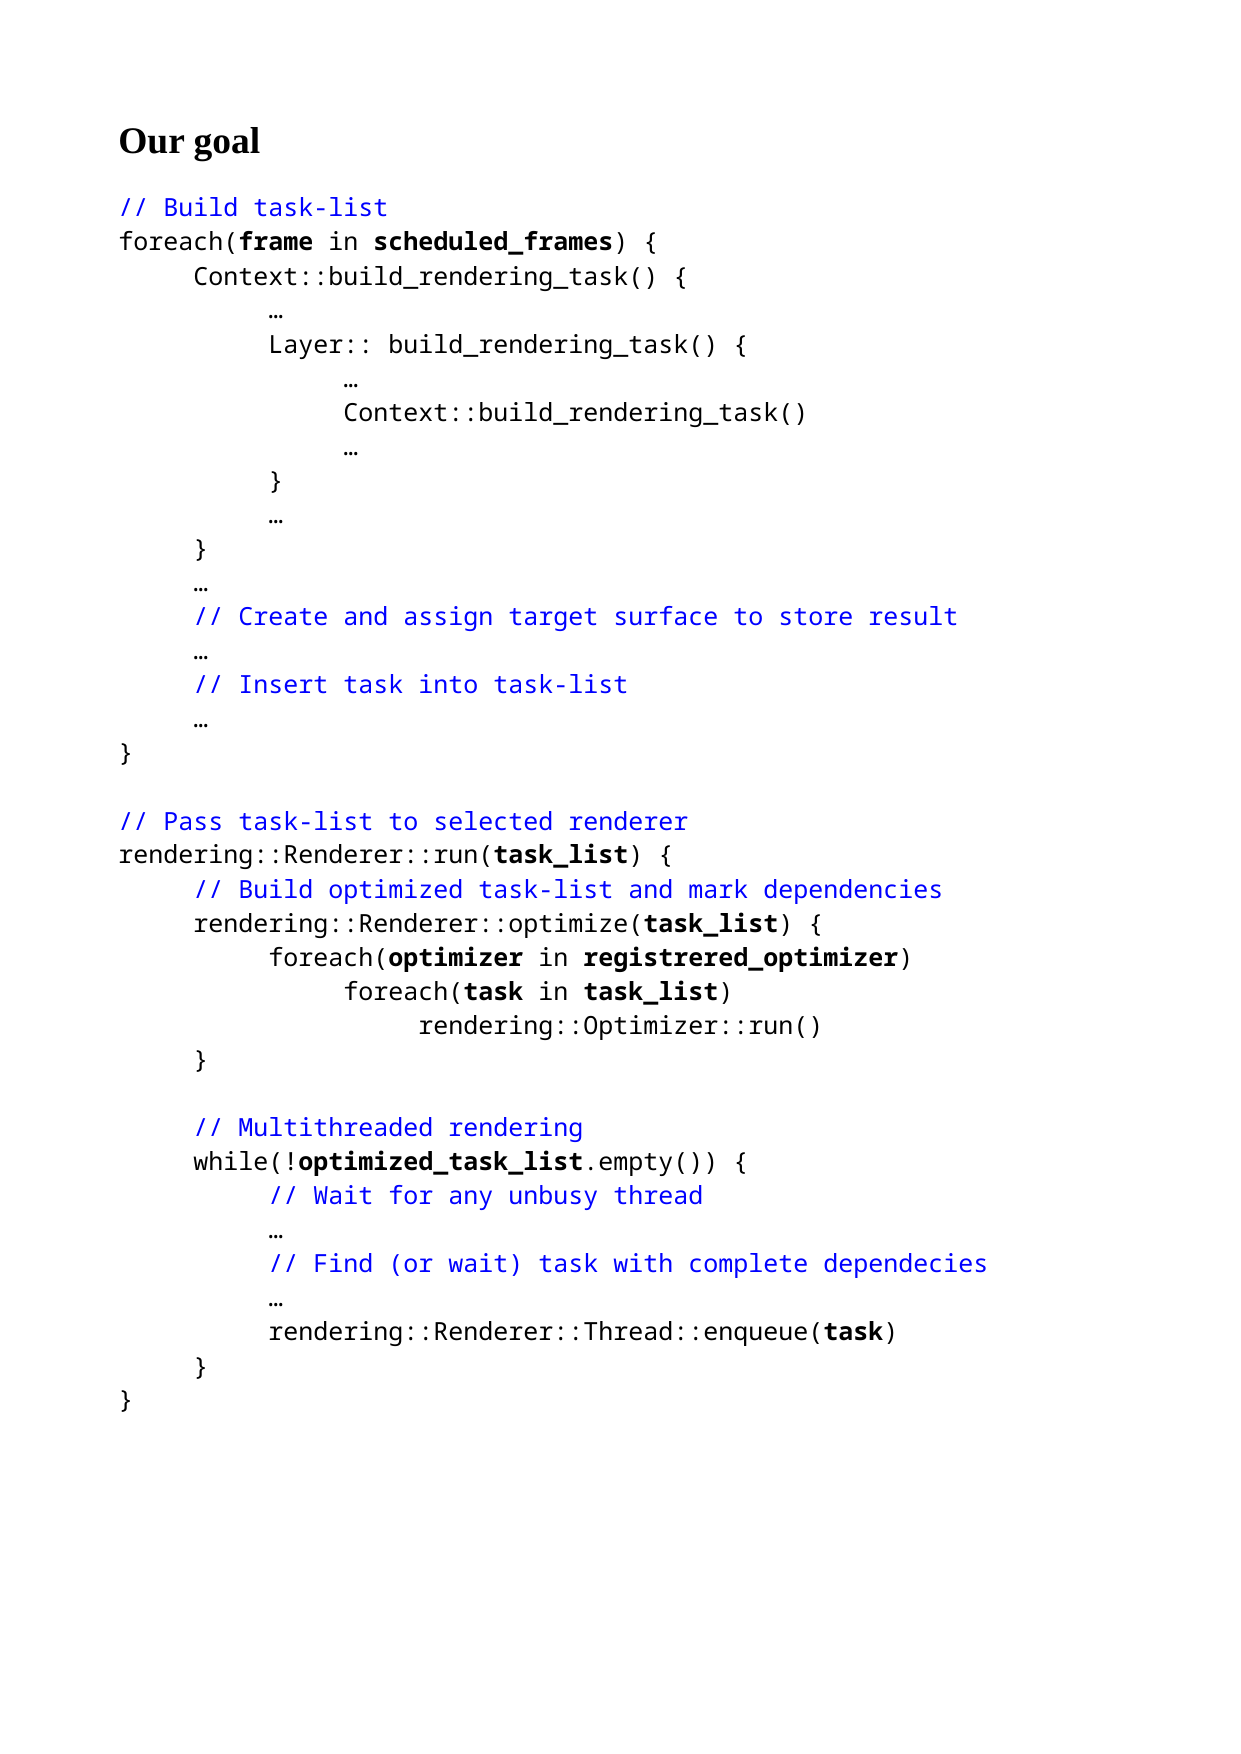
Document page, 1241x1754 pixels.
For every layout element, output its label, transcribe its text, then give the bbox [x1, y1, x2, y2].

text … [118, 360, 1122, 394]
text … [118, 701, 1122, 735]
text rendering::Renderer::optimize(task_list) { [118, 905, 1122, 939]
text … [118, 497, 1122, 531]
text … [118, 1212, 1122, 1246]
text // Insert task into task-list [118, 667, 1122, 701]
text … [118, 428, 1122, 462]
text Our goal [118, 118, 1122, 161]
text // Find (or wait) task with complete dependecies [118, 1246, 1122, 1280]
text … [118, 633, 1122, 667]
text foreach(optimizer in registrered_optimizer) [118, 939, 1122, 973]
text // Build task-list [118, 190, 1122, 224]
text } [118, 735, 1122, 769]
text // Wait for any unbusy thread [118, 1178, 1122, 1212]
text // Build optimized task-list and mark dependencies [118, 871, 1122, 905]
text Layer:: build_rendering_task() { [118, 326, 1122, 360]
text foreach(task in task_list) [118, 973, 1122, 1007]
text } [118, 462, 1122, 497]
text } [118, 531, 1122, 565]
text rendering::Optimizer::run() [118, 1007, 1122, 1042]
text Context::build_rendering_task() [118, 394, 1122, 428]
text … [118, 565, 1122, 599]
text } [118, 1348, 1122, 1382]
text rendering::Renderer::Thread::enqueue(task) [118, 1314, 1122, 1348]
text … [118, 1280, 1122, 1314]
text } [118, 1042, 1122, 1076]
text // Create and assign target surface to store result [118, 599, 1122, 633]
text // Multithreaded rendering [118, 1110, 1122, 1144]
text // Pass task-list to selected renderer [118, 803, 1122, 837]
text } [118, 1382, 1122, 1416]
text … [118, 292, 1122, 326]
text rendering::Renderer::run(task_list) { [118, 837, 1122, 871]
text foreach(frame in scheduled_frames) { [118, 224, 1122, 258]
text while(!optimized_task_list.empty()) { [118, 1144, 1122, 1178]
text Context::build_rendering_task() { [118, 258, 1122, 292]
